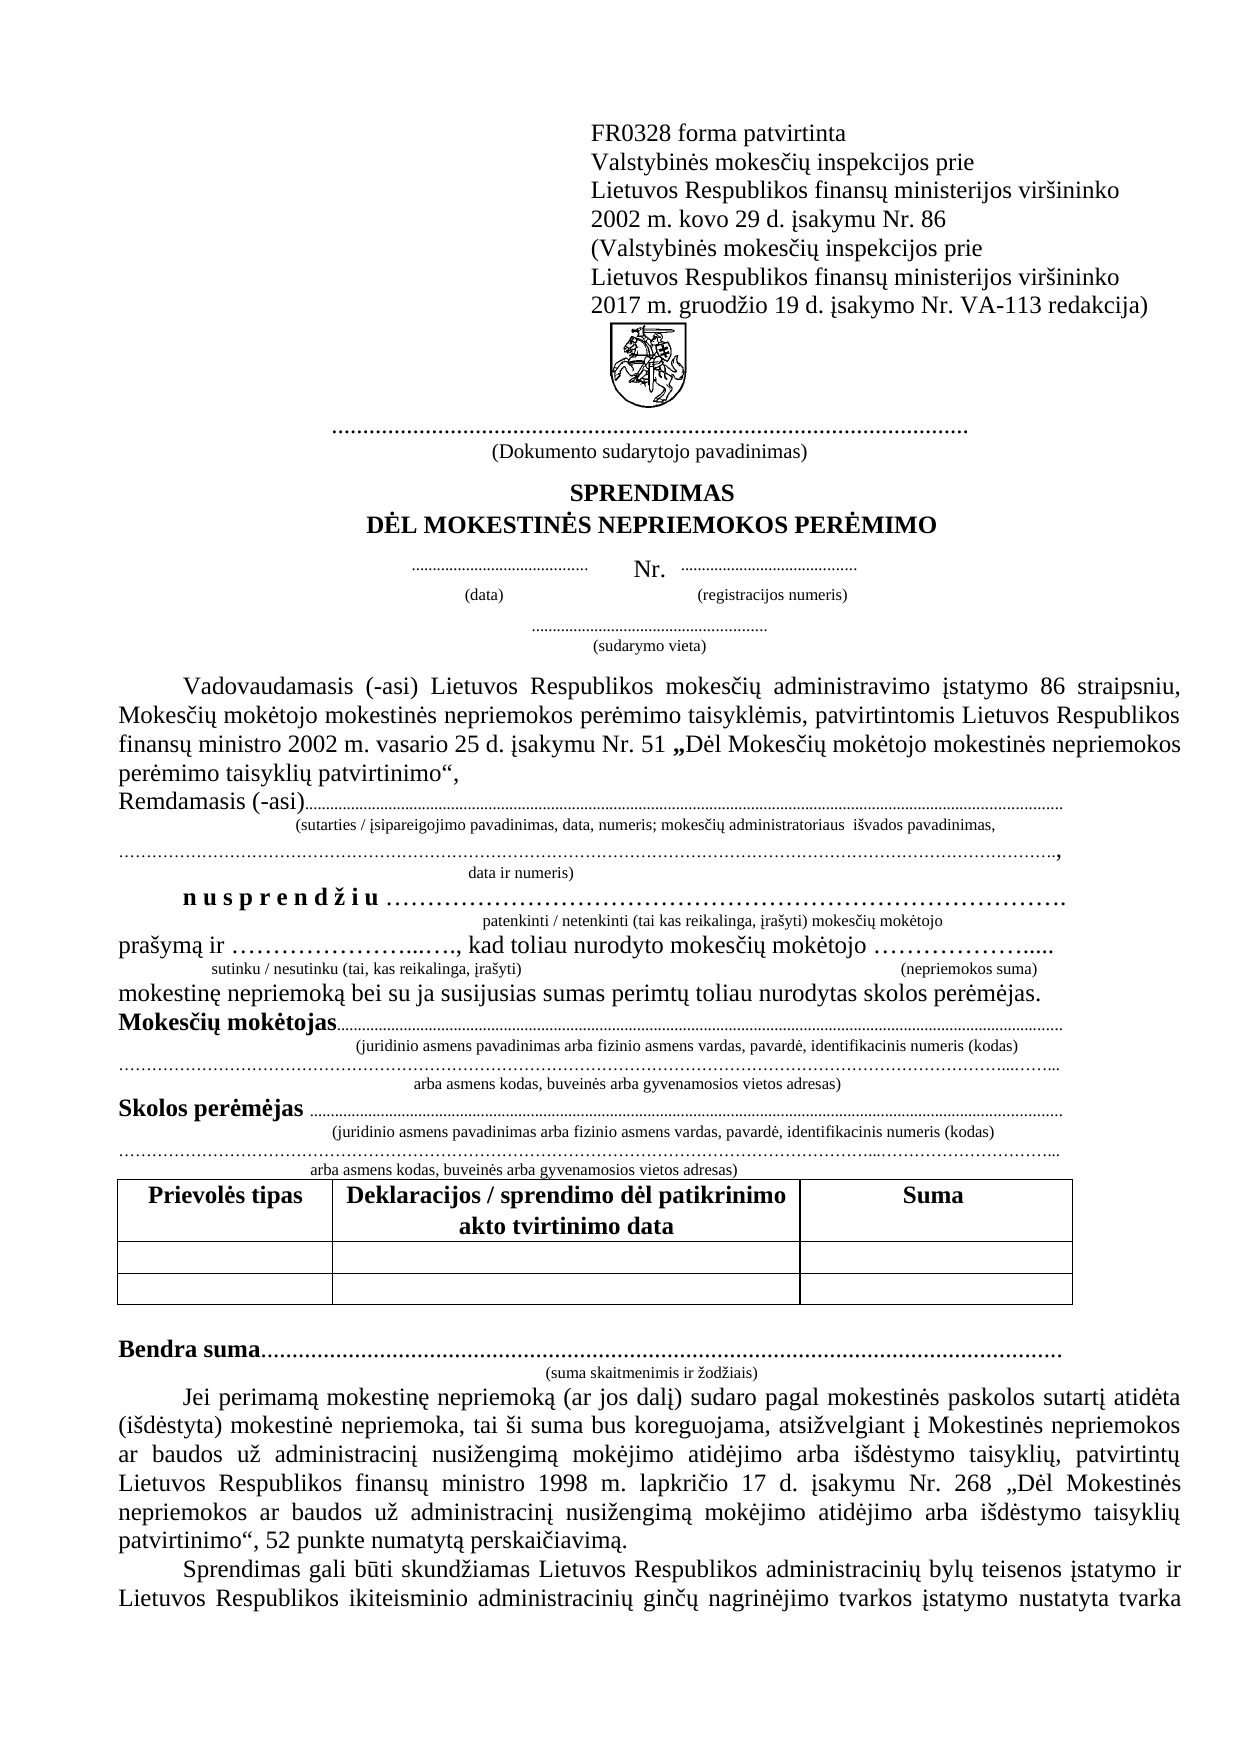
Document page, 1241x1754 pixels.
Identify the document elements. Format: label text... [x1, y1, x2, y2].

text SPRENDIMAS [118, 478, 1192, 507]
text Bendra suma [118, 1334, 1181, 1363]
table_cell (data) [412, 585, 618, 615]
text (Valstybinės mokesčių inspekcijos prie [591, 233, 1181, 262]
table_header Suma [801, 1180, 1072, 1241]
text Remdamasis (-asi) . [118, 786, 1181, 815]
table_cell (registracijos numeris) [681, 585, 888, 615]
text Valstybinės mokesčių inspekcijos prie [591, 147, 1181, 176]
table_cell [412, 615, 888, 636]
text Jei perimamą mokestinę nepriemoką (ar jos dalį) sudaro pagal mokestinės paskolos sutartį atidėta (išdėstyta) mokestinė nepriemoka, tai ši suma bus koreguojama, atsižvelgiant į Mokestinės nepriemokos ar baudos už administracinį nusižengimą mokėjimo atidėjimo arba išdėstymo taisyklių, patvirtintų Lietuvos Respublikos finansų ministro 1998 m. lapkričio 17 d. įsakymu Nr. 268 „Dėl Mokestinės nepriemokos ar baudos už administracinį nusižengimą mokėjimo atidėjimo arba išdėstymo taisyklių patvirtinimo“, 52 punkte numatytą perskaičiavimą. [118, 1382, 1181, 1554]
text (suma skaitmenimis ir žodžiais) [118, 1363, 1181, 1382]
text data ir numeris) [118, 863, 1181, 882]
text 2002 m. kovo 29 d. įsakymu Nr. 86 [591, 204, 1181, 233]
text ……………………………………………………………………………………………………………………………………………………., [118, 834, 1181, 863]
table_cell [801, 1242, 1072, 1273]
table_header Prievolės tipas [118, 1180, 332, 1241]
table_cell [118, 1242, 332, 1273]
table_cell [801, 1274, 1072, 1304]
text Sprendimas gali būti skundžiamas Lietuvos Respublikos administracinių bylų teisenos įstatymo ir Lietuvos Respublikos ikiteisminio administracinių ginčų nagrinėjimo tvarkos įstatymo nustatyta tvarka [118, 1554, 1181, 1612]
text Lietuvos Respublikos finansų ministerijos viršininko [591, 262, 1181, 291]
text DĖL MOKESTINĖS NEPRIEMOKOS PERĖMIMO [118, 507, 1192, 540]
table_cell (sudarymo vieta) [412, 636, 888, 657]
table_header [681, 555, 888, 585]
table_header Nr. [618, 555, 681, 585]
table_cell [118, 1274, 332, 1304]
text (juridinio asmens pavadinimas arba fizinio asmens vardas, pavardė, identifikacinis numeris (kodas) [118, 1122, 1181, 1141]
text ……………………………………………………………………………………………………………………………………………...……... [118, 1055, 1181, 1074]
text n u s p r e n d ž i u ………………………………………………………………………. [118, 882, 1192, 911]
text Lietuvos Respublikos finansų ministerijos viršininko [591, 176, 1181, 204]
text 2017 m. gruodžio 19 d. įsakymo Nr. VA-113 redakcija) [591, 291, 1181, 319]
text mokestinę nepriemoką bei su ja susijusias sumas perimtų toliau nurodytas skolos perėmėjas. [118, 978, 1192, 1007]
table_header [412, 555, 618, 585]
table_cell [618, 585, 681, 615]
table_header Deklaracijos / sprendimo dėl patikrinimo akto tvirtinimo data [333, 1180, 799, 1241]
text (juridinio asmens pavadinimas arba fizinio asmens vardas, pavardė, identifikacinis numeris (kodas) [118, 1036, 1181, 1055]
text Skolos perėmėjas [118, 1093, 1181, 1122]
text Vadovaudamasis (-asi) Lietuvos Respublikos mokesčių administravimo įstatymo 86 straipsniu, Mokesčių mokėtojo mokestinės nepriemokos perėmimo taisyklėmis, patvirtintomis Lietuvos Respublikos finansų ministro 2002 m. vasario 25 d. įsakymu Nr. 51 „Dėl Mokesčių mokėtojo mokestinės nepriemokos perėmimo taisyklių patvirtinimo“, [118, 671, 1181, 786]
text arba asmens kodas, buveinės arba gyvenamosios vietos adresas) [118, 1074, 1181, 1093]
table_cell [333, 1242, 799, 1273]
text FR0328 forma patvirtinta [591, 118, 1181, 147]
text patenkinti / netenkinti (tai kas reikalinga, įrašyti) mokesčių mokėtojo [118, 911, 1192, 930]
text Mokesčių mokėtojas [118, 1007, 1181, 1036]
text ...................................................................................................... [118, 411, 1181, 439]
text arba asmens kodas, buveinės arba gyvenamosios vietos adresas) [118, 1160, 1181, 1179]
text sutinku / nesutinku (tai, kas reikalinga, įrašyti) (nepriemokos suma) [118, 959, 1192, 978]
text (sutarties / įsipareigojimo pavadinimas, data, numeris; mokesčių administratoriaus išvados pavadinimas, [118, 815, 1181, 834]
table_cell [333, 1274, 799, 1304]
text ………………………………………………………………………………………………………………………...…………………………... [118, 1141, 1181, 1160]
text (Dokumento sudarytojo pavadinimas) [118, 439, 1181, 463]
text prašymą ir …………………...…., kad toliau nurodyto mokesčių mokėtojo ………………..... [118, 930, 1192, 959]
